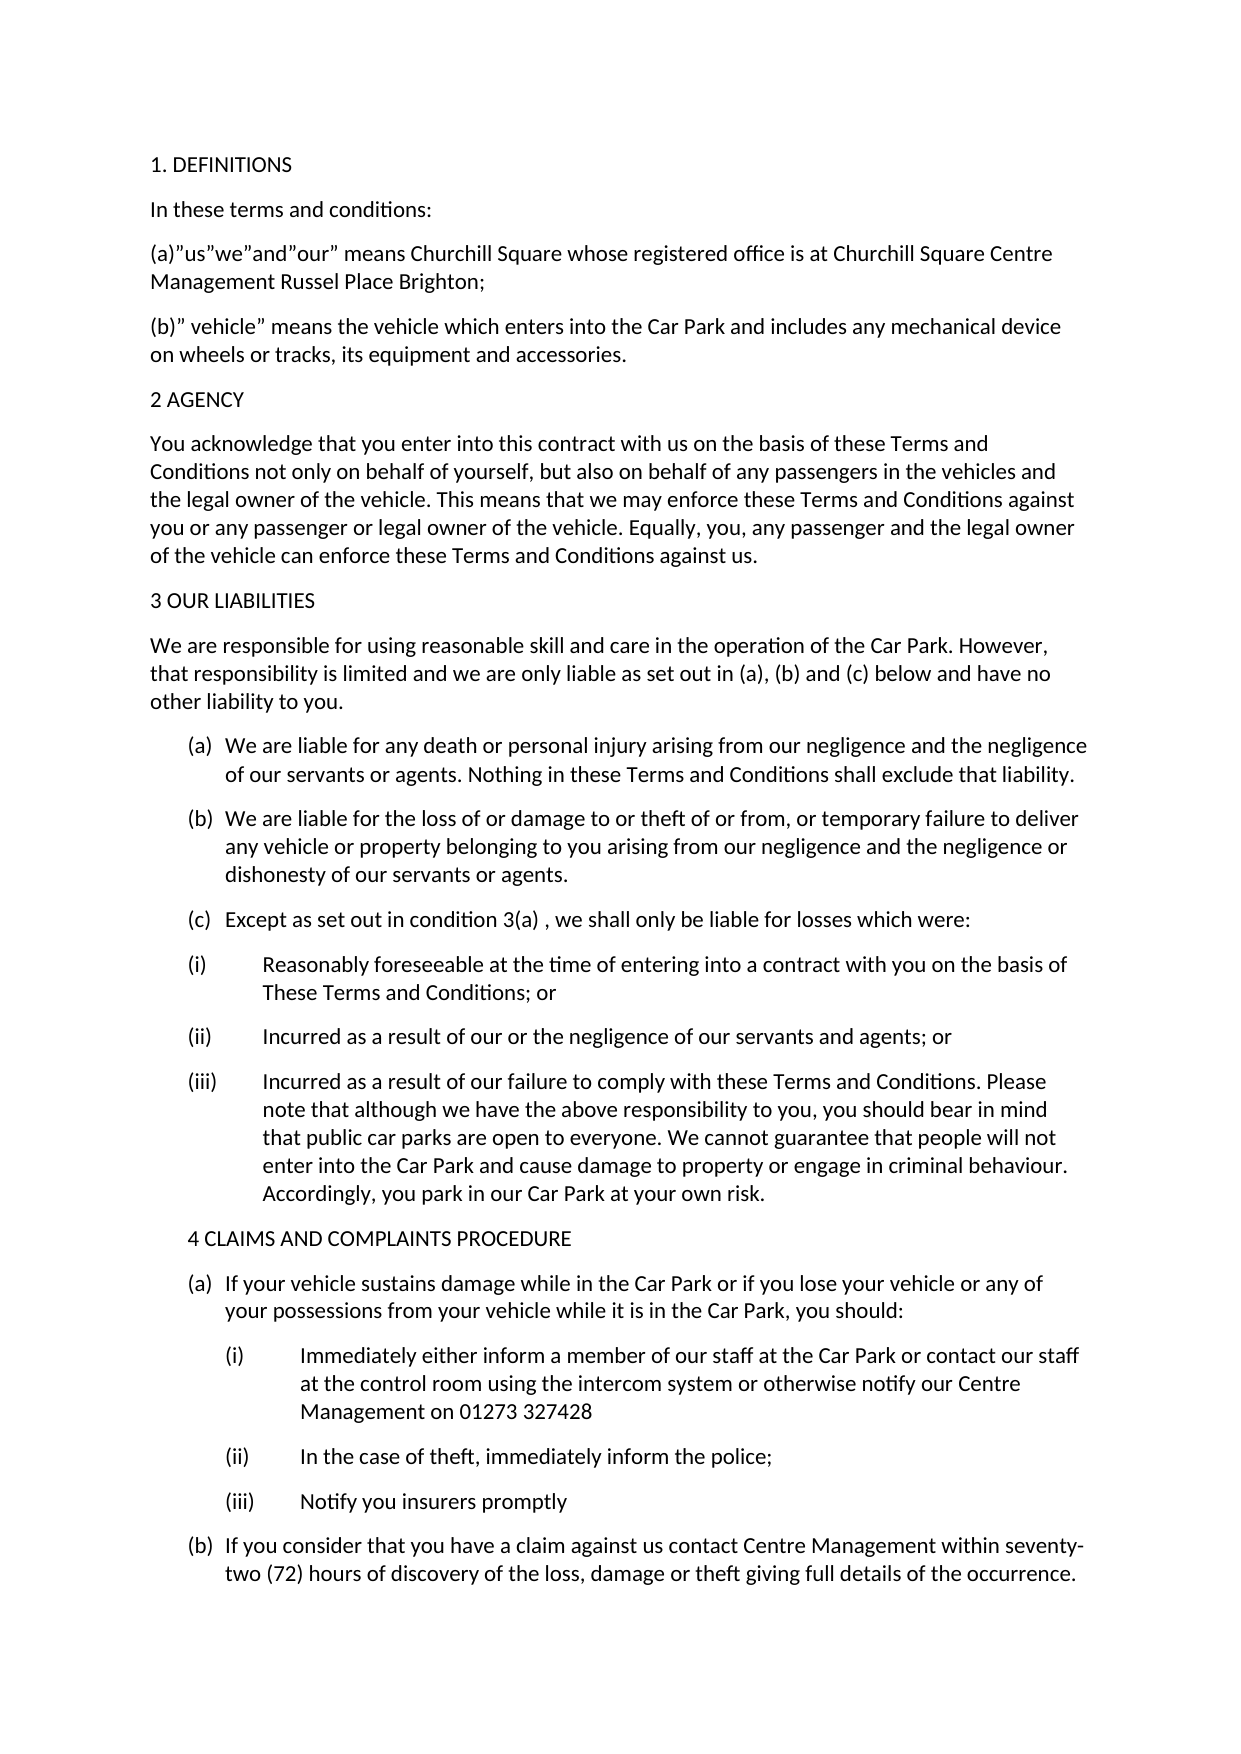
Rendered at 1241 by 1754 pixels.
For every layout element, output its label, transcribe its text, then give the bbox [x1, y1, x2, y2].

text You acknowledge that you enter into this contract with us on the basis of these Terms and Conditions not only on behalf of yourself, but also on behalf of any passengers in the vehicles and the legal owner of the vehicle. This means that we may enforce these Terms and Conditions against you or any passenger or legal owner of the vehicle. Equally, you, any passenger and the legal owner of the vehicle can enforce these Terms and Conditions against us. [150, 429, 1090, 569]
text In these terms and conditions: [150, 195, 1090, 223]
list If you consider that you have a claim against us contact Centre Management within seventy-two (72) hours of discovery of the loss, damage or theft giving full details of the occurrence. [187, 1531, 1090, 1587]
text 2 AGENCY [150, 385, 1090, 413]
list Immediately either inform a member of our staff at the Car Park or contact our staff at the control room using the intercom system or otherwise notify our Centre Management on 01273 327428 [225, 1341, 1090, 1425]
text 1. DEFINITIONS [150, 150, 1090, 178]
list If your vehicle sustains damage while in the Car Park or if you lose your vehicle or any of your possessions from your vehicle while it is in the Car Park, you should: [187, 1269, 1090, 1325]
text (b)” vehicle” means the vehicle which enters into the Car Park and includes any mechanical device on wheels or tracks, its equipment and accessories. [150, 312, 1090, 368]
list Except as set out in condition 3(a) , we shall only be liable for losses which were: [187, 905, 1090, 933]
text 3 OUR LIABILITIES [150, 586, 1090, 614]
list We are liable for any death or personal injury arising from our negligence and the negligence of our servants or agents. Nothing in these Terms and Conditions shall exclude that liability. [187, 732, 1090, 788]
list Incurred as a result of our failure to comply with these Terms and Conditions. Please note that although we have the above responsibility to you, you should bear in mind that public car parks are open to everyone. We cannot guarantee that people will not enter into the Car Park and cause damage to property or engage in criminal behaviour. Accordingly, you park in our Car Park at your own risk. [187, 1067, 1090, 1207]
list Notify you insurers promptly [225, 1487, 1090, 1515]
text (a)”us”we”and”our” means Churchill Square whose registered office is at Churchill Square Centre Management Russel Place Brighton; [150, 239, 1090, 295]
list Incurred as a result of our or the negligence of our servants and agents; or [187, 1022, 1090, 1051]
list We are liable for the loss of or damage to or theft of or from, or temporary failure to deliver any vehicle or property belonging to you arising from our negligence and the negligence or dishonesty of our servants or agents. [187, 804, 1090, 888]
text 4 CLAIMS AND COMPLAINTS PROCEDURE [187, 1224, 1090, 1252]
list Reasonably foreseeable at the time of entering into a contract with you on the basis of These Terms and Conditions; or [187, 950, 1090, 1006]
list In the case of theft, immediately inform the police; [225, 1442, 1090, 1470]
text We are responsible for using reasonable skill and care in the operation of the Car Park. However, that responsibility is limited and we are only liable as set out in (a), (b) and (c) below and have no other liability to you. [150, 631, 1090, 715]
